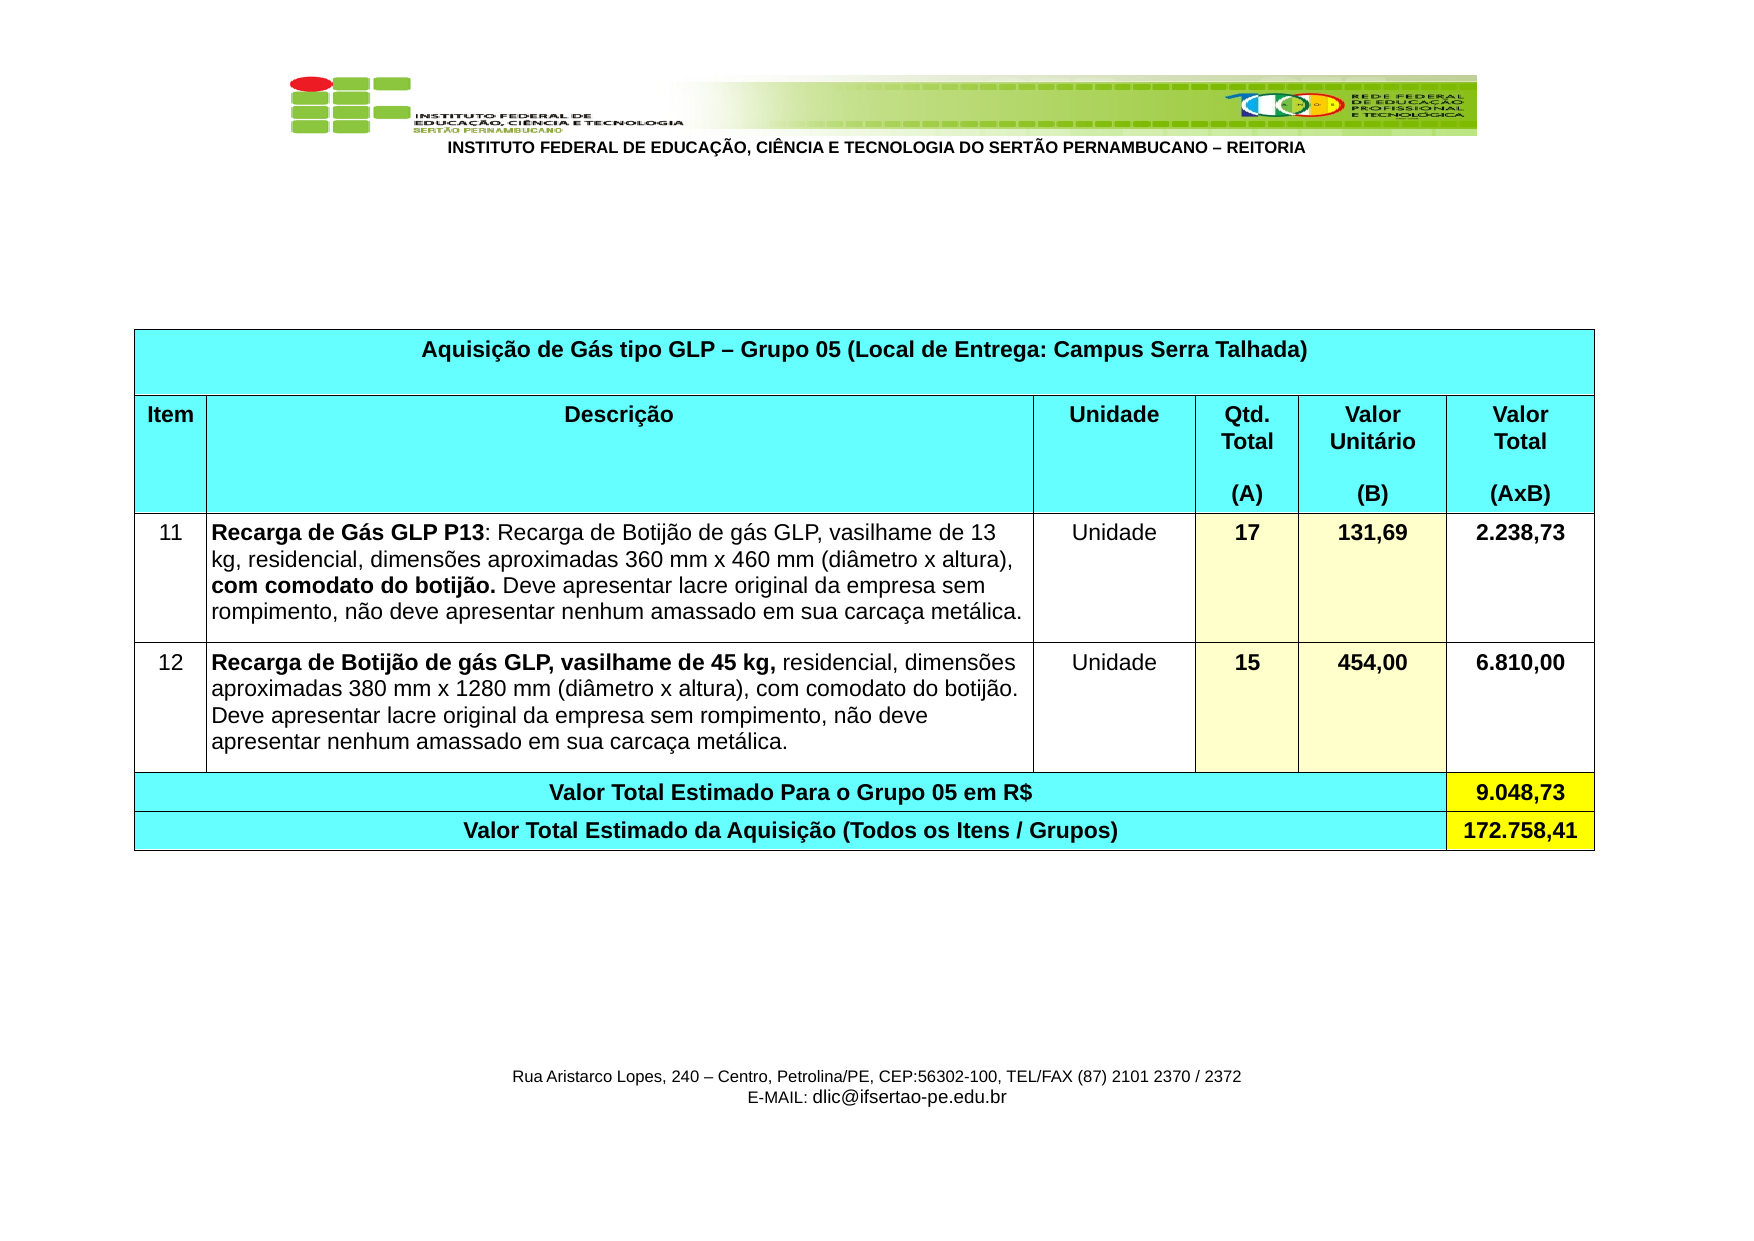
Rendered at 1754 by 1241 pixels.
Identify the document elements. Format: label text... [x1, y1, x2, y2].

table_cell [1724, 772, 1754, 811]
table_cell 2.238,73 [1447, 514, 1594, 642]
table_cell 131,69 [1299, 514, 1446, 642]
table_cell Valor Total (AxB) [1447, 396, 1594, 512]
table_cell Item [135, 396, 206, 512]
table_cell Unidade [1034, 396, 1195, 512]
table_cell [1595, 513, 1724, 642]
table_cell Unidade [1034, 643, 1195, 772]
table_header [1724, 329, 1754, 394]
table_cell 17 [1196, 514, 1298, 642]
table_cell [1724, 395, 1754, 512]
table_cell Valor Unitário (B) [1299, 396, 1446, 512]
table_cell 15 [1196, 643, 1298, 772]
table_cell Recarga de Gás GLP P13: Recarga de Botijão de gás GLP, vasilhame de 13 kg, residencial, dimensões aproximadas 360 mm x 460 mm (diâmetro x altura), com comodato do botijão. Deve apresentar lacre original da empresa sem rompimento, não deve apresentar nenhum amassado em sua carcaça metálica. [207, 514, 1033, 642]
table_header Aquisição de Gás tipo GLP – Grupo 05 (Local de Entrega: Campus Serra Talhada) [135, 330, 1594, 394]
table_cell 9.048,73 [1447, 773, 1594, 811]
table_cell [1724, 811, 1754, 849]
table_cell [1724, 513, 1754, 642]
table_cell Valor Total Estimado Para o Grupo 05 em R$ [135, 773, 1446, 811]
table_cell 6.810,00 [1447, 643, 1594, 772]
table_cell Descrição [207, 396, 1033, 512]
table_cell [1595, 642, 1724, 772]
table_cell Qtd. Total (A) [1196, 396, 1298, 512]
table_cell 454,00 [1299, 643, 1446, 772]
table_cell 172.758,41 [1447, 812, 1594, 849]
table_header [1595, 329, 1724, 394]
table_cell 11 [135, 514, 206, 642]
table_cell Valor Total Estimado da Aquisição (Todos os Itens / Grupos) [135, 812, 1446, 849]
table_cell [1595, 772, 1724, 811]
table_cell Unidade [1034, 514, 1195, 642]
table_cell Recarga de Botijão de gás GLP, vasilhame de 45 kg, residencial, dimensões aproximadas 380 mm x 1280 mm (diâmetro x altura), com comodato do botijão. Deve apresentar lacre original da empresa sem rompimento, não deve apresentar nenhum amassado em sua carcaça metálica. [207, 643, 1033, 772]
table_cell [1595, 811, 1724, 849]
table_cell [1724, 642, 1754, 772]
table_cell 12 [135, 643, 206, 772]
table_cell [1595, 395, 1724, 512]
